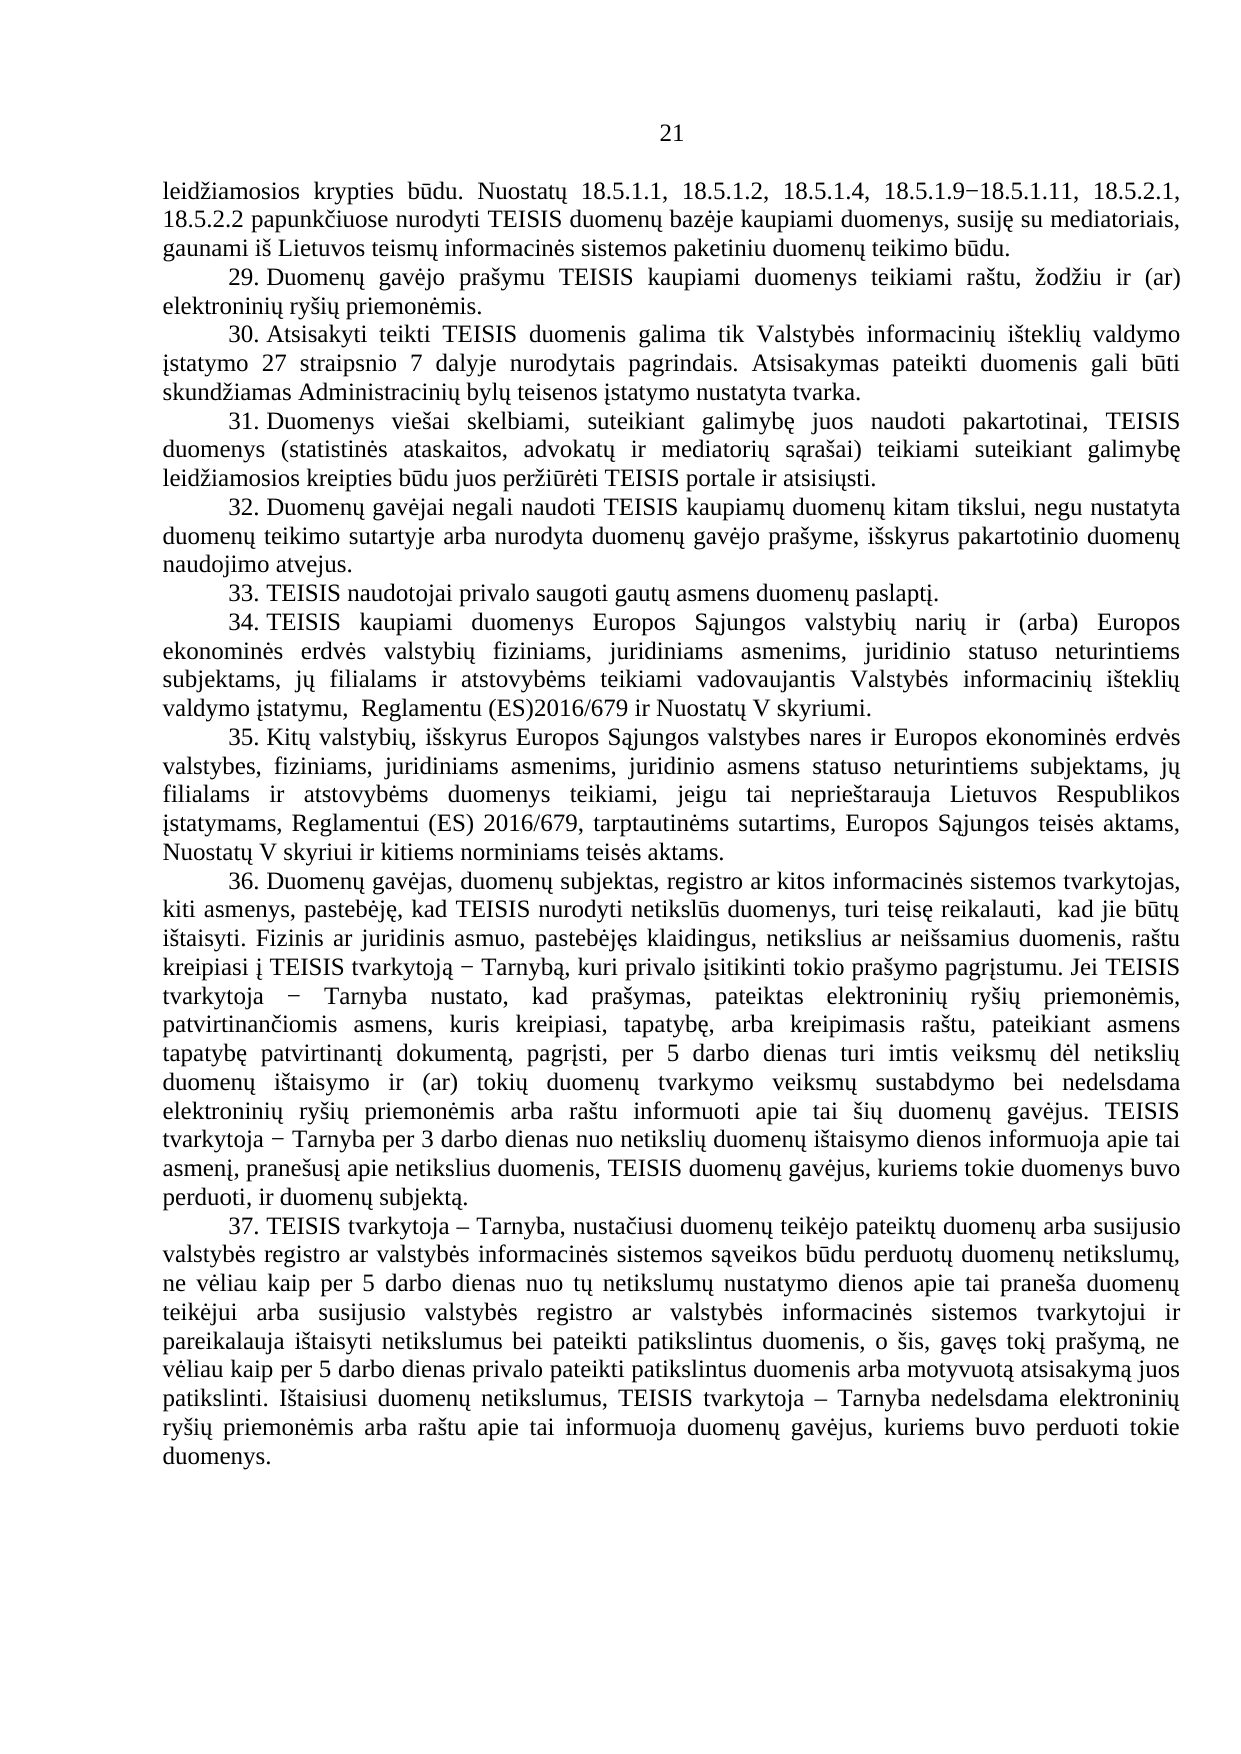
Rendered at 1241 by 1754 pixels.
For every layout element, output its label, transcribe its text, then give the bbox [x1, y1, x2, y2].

text 29. Duomenų gavėjo prašymu TEISIS kaupiami duomenys teikiami raštu, žodžiu ir (ar) elektroninių ryšių priemonėmis. [162, 262, 1181, 319]
text 36. Duomenų gavėjas, duomenų subjektas, registro ar kitos informacinės sistemos tvarkytojas, kiti asmenys, pastebėję, kad TEISIS nurodyti netikslūs duomenys, turi teisę reikalauti, kad jie būtų ištaisyti. Fizinis ar juridinis asmuo, pastebėjęs klaidingus, netikslius ar neišsamius duomenis, raštu kreipiasi į TEISIS tvarkytoją − Tarnybą, kuri privalo įsitikinti tokio prašymo pagrįstumu. Jei TEISIS tvarkytoja − Tarnyba nustato, kad prašymas, pateiktas elektroninių ryšių priemonėmis, patvirtinančiomis asmens, kuris kreipiasi, tapatybę, arba kreipimasis raštu, pateikiant asmens tapatybę patvirtinantį dokumentą, pagrįsti, per 5 darbo dienas turi imtis veiksmų dėl netikslių duomenų ištaisymo ir (ar) tokių duomenų tvarkymo veiksmų sustabdymo bei nedelsdama elektroninių ryšių priemonėmis arba raštu informuoti apie tai šių duomenų gavėjus. TEISIS tvarkytoja − Tarnyba per 3 darbo dienas nuo netikslių duomenų ištaisymo dienos informuoja apie tai asmenį, pranešusį apie netikslius duomenis, TEISIS duomenų gavėjus, kuriems tokie duomenys buvo perduoti, ir duomenų subjektą. [162, 866, 1181, 1211]
text 30. Atsisakyti teikti TEISIS duomenis galima tik Valstybės informacinių išteklių valdymo įstatymo 27 straipsnio 7 dalyje nurodytais pagrindais. Atsisakymas pateikti duomenis gali būti skundžiamas Administracinių bylų teisenos įstatymo nustatyta tvarka. [162, 319, 1181, 406]
text leidžiamosios krypties būdu. Nuostatų 18.5.1.1, 18.5.1.2, 18.5.1.4, 18.5.1.9−18.5.1.11, 18.5.2.1, 18.5.2.2 papunkčiuose nurodyti TEISIS duomenų bazėje kaupiami duomenys, susiję su mediatoriais, gaunami iš Lietuvos teismų informacinės sistemos paketiniu duomenų teikimo būdu. [162, 176, 1181, 262]
text 32. Duomenų gavėjai negali naudoti TEISIS kaupiamų duomenų kitam tikslui, negu nustatyta duomenų teikimo sutartyje arba nurodyta duomenų gavėjo prašyme, išskyrus pakartotinio duomenų naudojimo atvejus. [162, 492, 1181, 578]
text 35. Kitų valstybių, išskyrus Europos Sąjungos valstybes nares ir Europos ekonominės erdvės valstybes, fiziniams, juridiniams asmenims, juridinio asmens statuso neturintiems subjektams, jų filialams ir atstovybėms duomenys teikiami, jeigu tai neprieštarauja Lietuvos Respublikos įstatymams, Reglamentui (ES) 2016/679, tarptautinėms sutartims, Europos Sąjungos teisės aktams, Nuostatų V skyriui ir kitiems norminiams teisės aktams. [162, 722, 1181, 866]
text 34. TEISIS kaupiami duomenys Europos Sąjungos valstybių narių ir (arba) Europos ekonominės erdvės valstybių fiziniams, juridiniams asmenims, juridinio statuso neturintiems subjektams, jų filialams ir atstovybėms teikiami vadovaujantis Valstybės informacinių išteklių valdymo įstatymu, Reglamentu (ES)2016/679 ir Nuostatų V skyriumi. [162, 607, 1181, 722]
text 37. TEISIS tvarkytoja – Tarnyba, nustačiusi duomenų teikėjo pateiktų duomenų arba susijusio valstybės registro ar valstybės informacinės sistemos sąveikos būdu perduotų duomenų netikslumų, ne vėliau kaip per 5 darbo dienas nuo tų netikslumų nustatymo dienos apie tai praneša duomenų teikėjui arba susijusio valstybės registro ar valstybės informacinės sistemos tvarkytojui ir pareikalauja ištaisyti netikslumus bei pateikti patikslintus duomenis, o šis, gavęs tokį prašymą, ne vėliau kaip per 5 darbo dienas privalo pateikti patikslintus duomenis arba motyvuotą atsisakymą juos patikslinti. Ištaisiusi duomenų netikslumus, TEISIS tvarkytoja – Tarnyba nedelsdama elektroninių ryšių priemonėmis arba raštu apie tai informuoja duomenų gavėjus, kuriems buvo perduoti tokie duomenys. [162, 1211, 1181, 1469]
text 31. Duomenys viešai skelbiami, suteikiant galimybę juos naudoti pakartotinai, TEISIS duomenys (statistinės ataskaitos, advokatų ir mediatorių sąrašai) teikiami suteikiant galimybę leidžiamosios kreipties būdu juos peržiūrėti TEISIS portale ir atsisiųsti. [162, 406, 1181, 492]
text 33. TEISIS naudotojai privalo saugoti gautų asmens duomenų paslaptį. [162, 578, 1181, 607]
